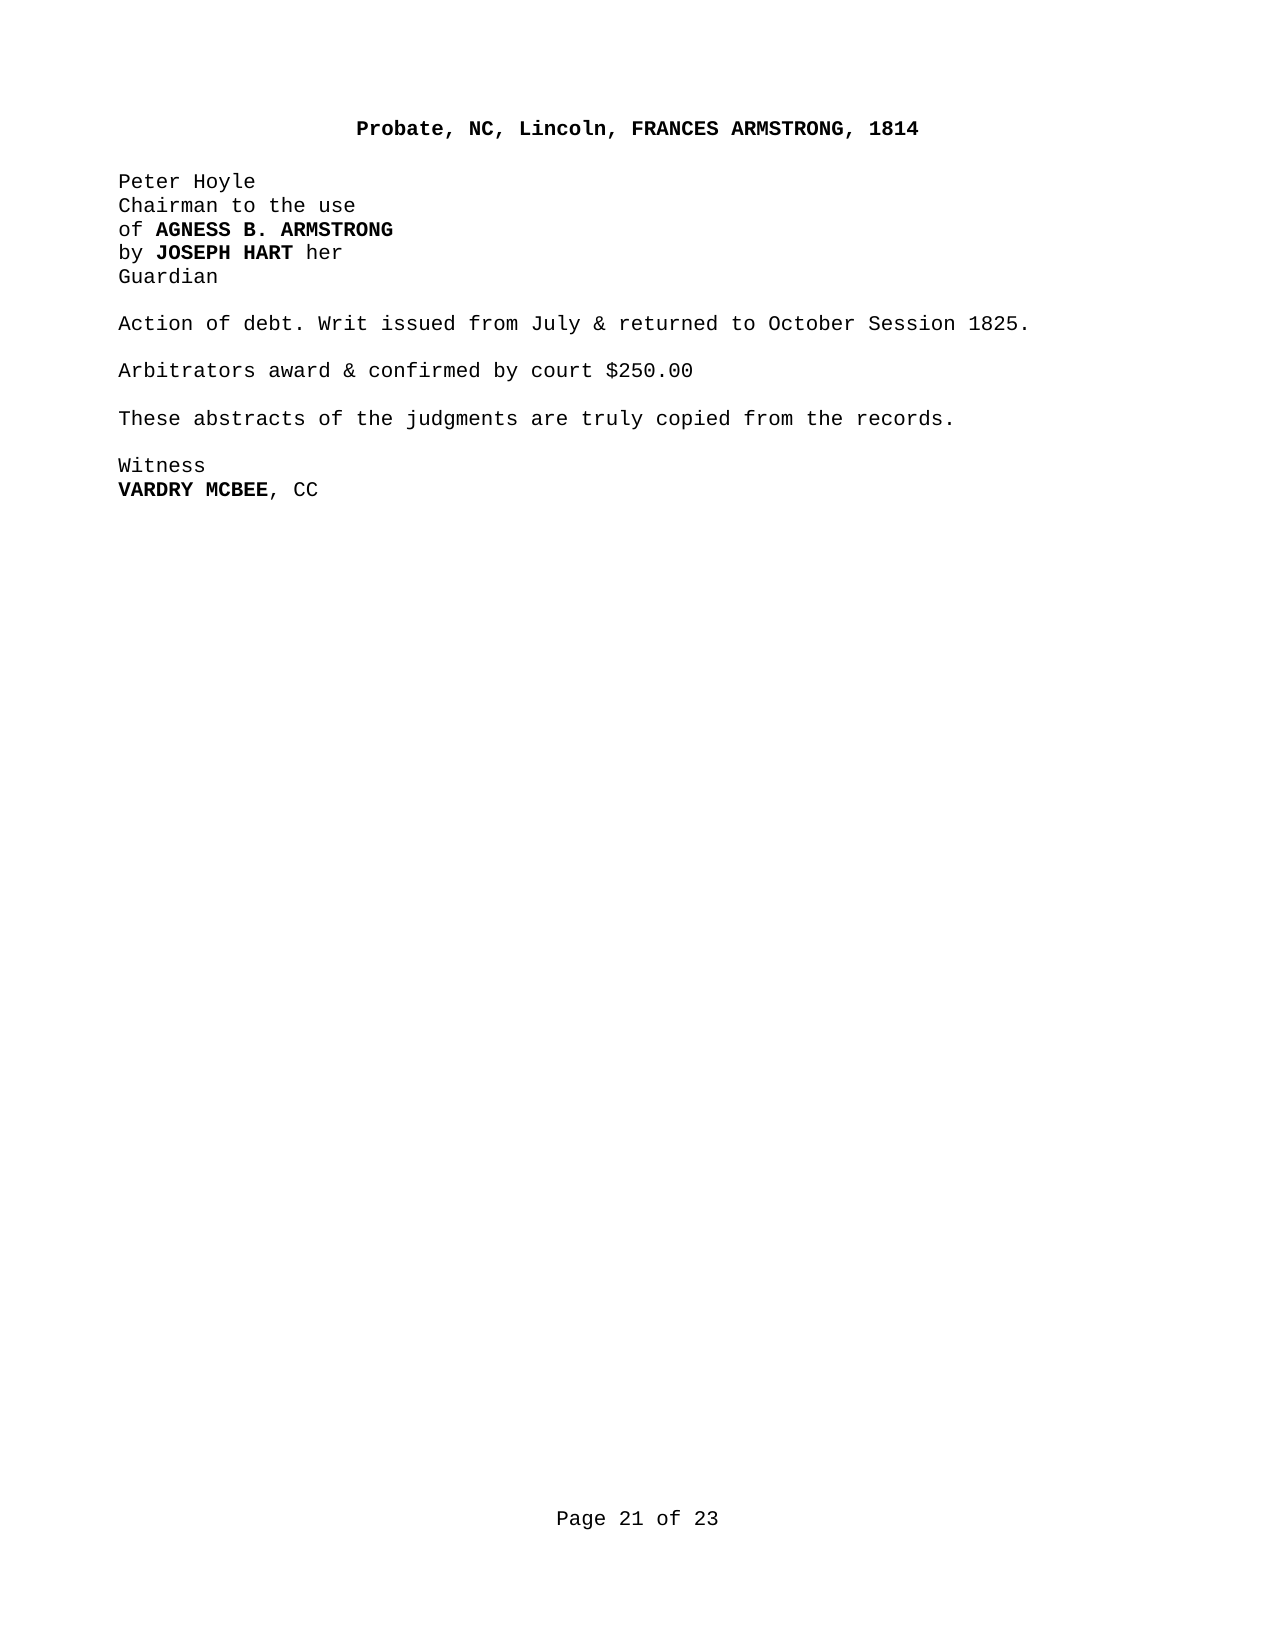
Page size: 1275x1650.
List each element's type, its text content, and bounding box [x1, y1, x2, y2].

text by Joseph Hart her [118, 242, 1157, 266]
text Vardry McBee, CC [118, 479, 1157, 502]
text Chairman to the use [118, 195, 1157, 218]
text These abstracts of the judgments are truly copied from the records. [118, 408, 1157, 431]
text Guardian [118, 266, 1157, 289]
text Arbitrators award & confirmed by court $250.00 [118, 360, 1157, 384]
text Peter Hoyle [118, 171, 1157, 195]
text Witness [118, 455, 1157, 479]
text Action of debt. Writ issued from July & returned to October Session 1825. [118, 313, 1157, 337]
text of Agness B. Armstrong [118, 218, 1157, 242]
